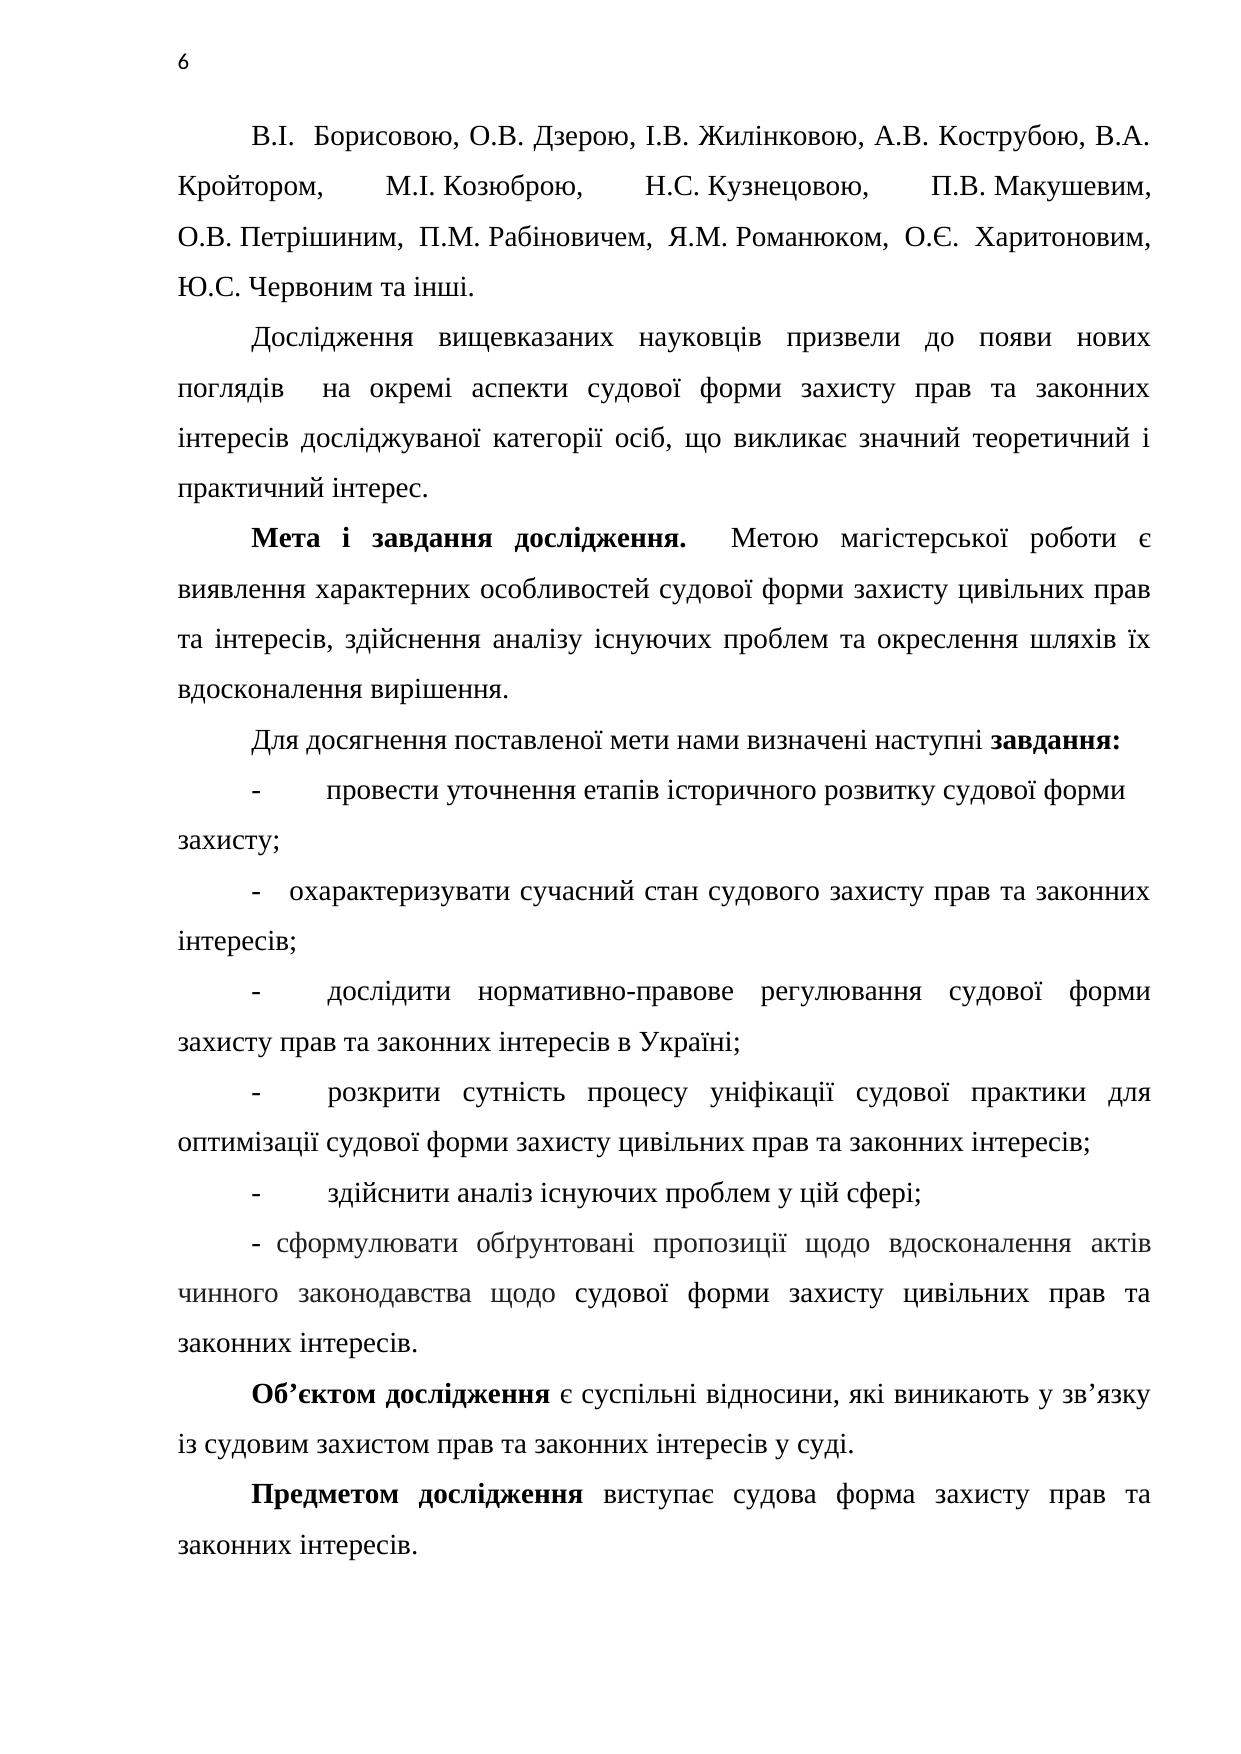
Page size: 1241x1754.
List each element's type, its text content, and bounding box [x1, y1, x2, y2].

text - сформулювати обґрунтовані пропозиції щодо вдосконалення актів чинного законодавства щодо судової форми захисту цивільних прав та законних інтересів. [177, 1225, 1152, 1359]
text - дослідити нормативно-правове регулювання судової форми захисту прав та законних інтересів в Україні; [177, 973, 1152, 1057]
text Дослідження вищевказаних науковців призвели до появи нових поглядів на окремі аспекти судової форми захисту прав та законних інтересів досліджуваної категорії осіб, що викликає значний теоретичний і практичний інтерес. [177, 319, 1152, 504]
text Об’єктом дослідження є суспільні відносини, які виникають у зв’язку із судовим захистом прав та законних інтересів у суді. [177, 1376, 1152, 1460]
text Предметом дослідження виступає судова форма захисту прав та законних інтересів. [177, 1477, 1152, 1560]
text - здійснити аналіз існуючих проблем у цій сфері; [177, 1175, 1152, 1208]
text Мета і завдання дослідження. Метою магістерської роботи є виявлення характерних особливостей судової форми захисту цивільних прав та інтересів, здійснення аналізу існуючих проблем та окреслення шляхів їх вдосконалення вирішення. [177, 521, 1152, 705]
text В.І. Борисовою, О.В. Дзерою, І.В. Жилінковою, А.В. Кострубою, В.А. Кройтором, М.І. Козюброю, Н.С. Кузнецовою, П.В. Макушевим, О.В. Петрішиним, П.М. Рабіновичем, Я.М. Романюком, О.Є. Харитоновим, Ю.С. Червоним та інші. [177, 118, 1152, 303]
text - провести уточнення етапів історичного розвитку судової форми захисту; [177, 772, 1167, 856]
text - розкрити сутність процесу уніфікації судової практики для оптимізації судової форми захисту цивільних прав та законних інтересів; [177, 1074, 1152, 1158]
text - охарактеризувати сучасний стан судового захисту прав та законних інтересів; [177, 873, 1152, 957]
text Для досягнення поставленої мети нами визначені наступні завдання: [177, 722, 1152, 755]
